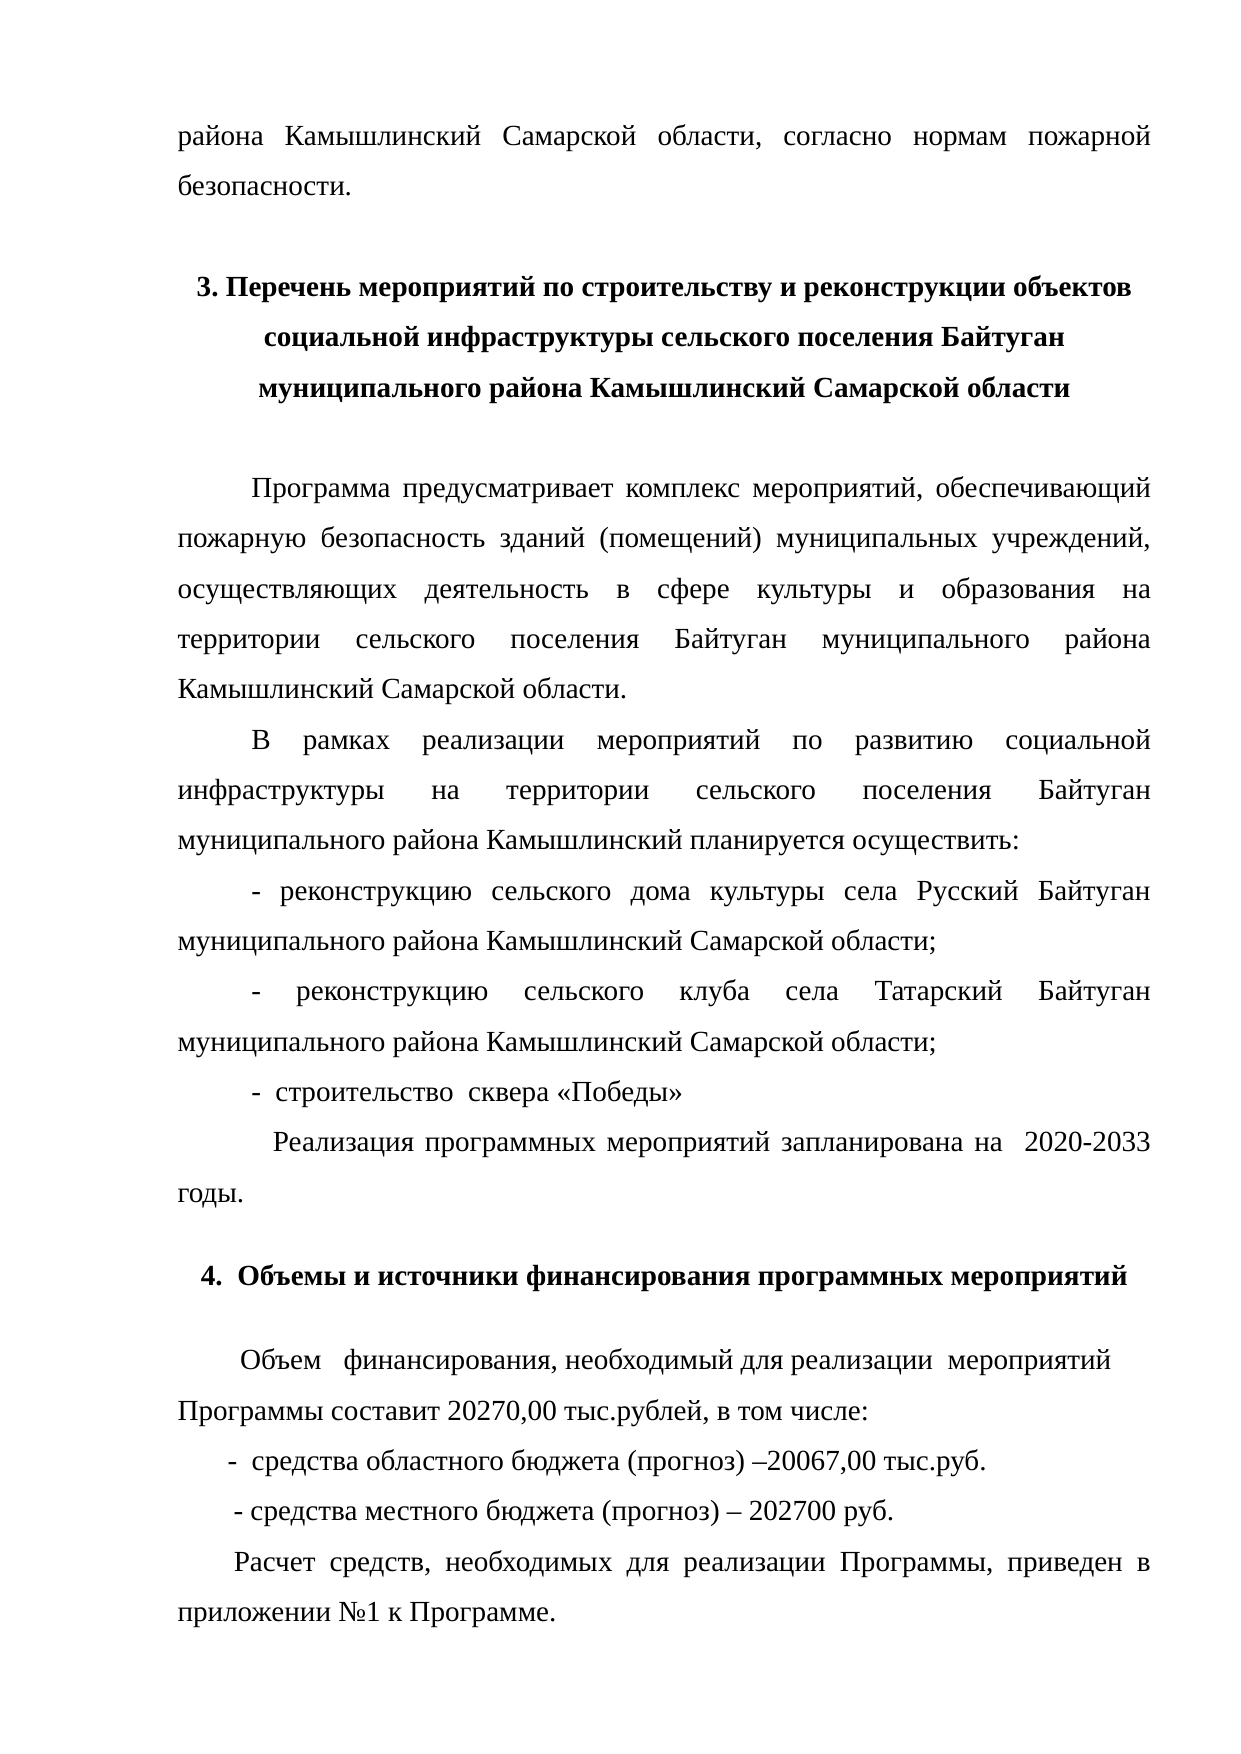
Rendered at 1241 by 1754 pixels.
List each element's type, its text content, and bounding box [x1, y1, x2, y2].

text В рамках реализации мероприятий по развитию социальной инфраструктуры на территории сельского поселения Байтуган муниципального района Камышлинский планируется осуществить: [177, 722, 1152, 856]
text 4. Объемы и источники финансирования программных мероприятий [177, 1258, 1152, 1292]
text района Камышлинский Самарской области, согласно нормам пожарной безопасности. [177, 118, 1152, 202]
text Реализация программных мероприятий запланирована на 2020-2033 годы. [177, 1124, 1152, 1208]
text - реконструкцию сельского дома культуры села Русский Байтуган муниципального района Камышлинский Самарской области; [177, 873, 1152, 957]
text Программа предусматривает комплекс мероприятий, обеспечивающий пожарную безопасность зданий (помещений) муниципальных учреждений, осуществляющих деятельность в сфере культуры и образования на территории сельского поселения Байтуган муниципального района Камышлинский Самарской области. [177, 470, 1152, 705]
text 3. Перечень мероприятий по строительству и реконструкции объектов социальной инфраструктуры сельского поселения Байтуган муниципального района Камышлинский Самарской области [177, 269, 1152, 403]
text - средства областного бюджета (прогноз) –20067,00 тыс.руб. [177, 1443, 1152, 1477]
text Расчет средств, необходимых для реализации Программы, приведен в приложении №1 к Программе. [177, 1544, 1152, 1627]
text - реконструкцию сельского клуба села Татарский Байтуган муниципального района Камышлинский Самарской области; [177, 973, 1152, 1057]
text - средства местного бюджета (прогноз) – 202700 руб. [177, 1493, 1152, 1527]
text Объем финансирования, необходимый для реализации мероприятий Программы составит 20270,00 тыс.рублей, в том числе: [177, 1342, 1152, 1426]
text - строительство сквера «Победы» [177, 1074, 1152, 1108]
